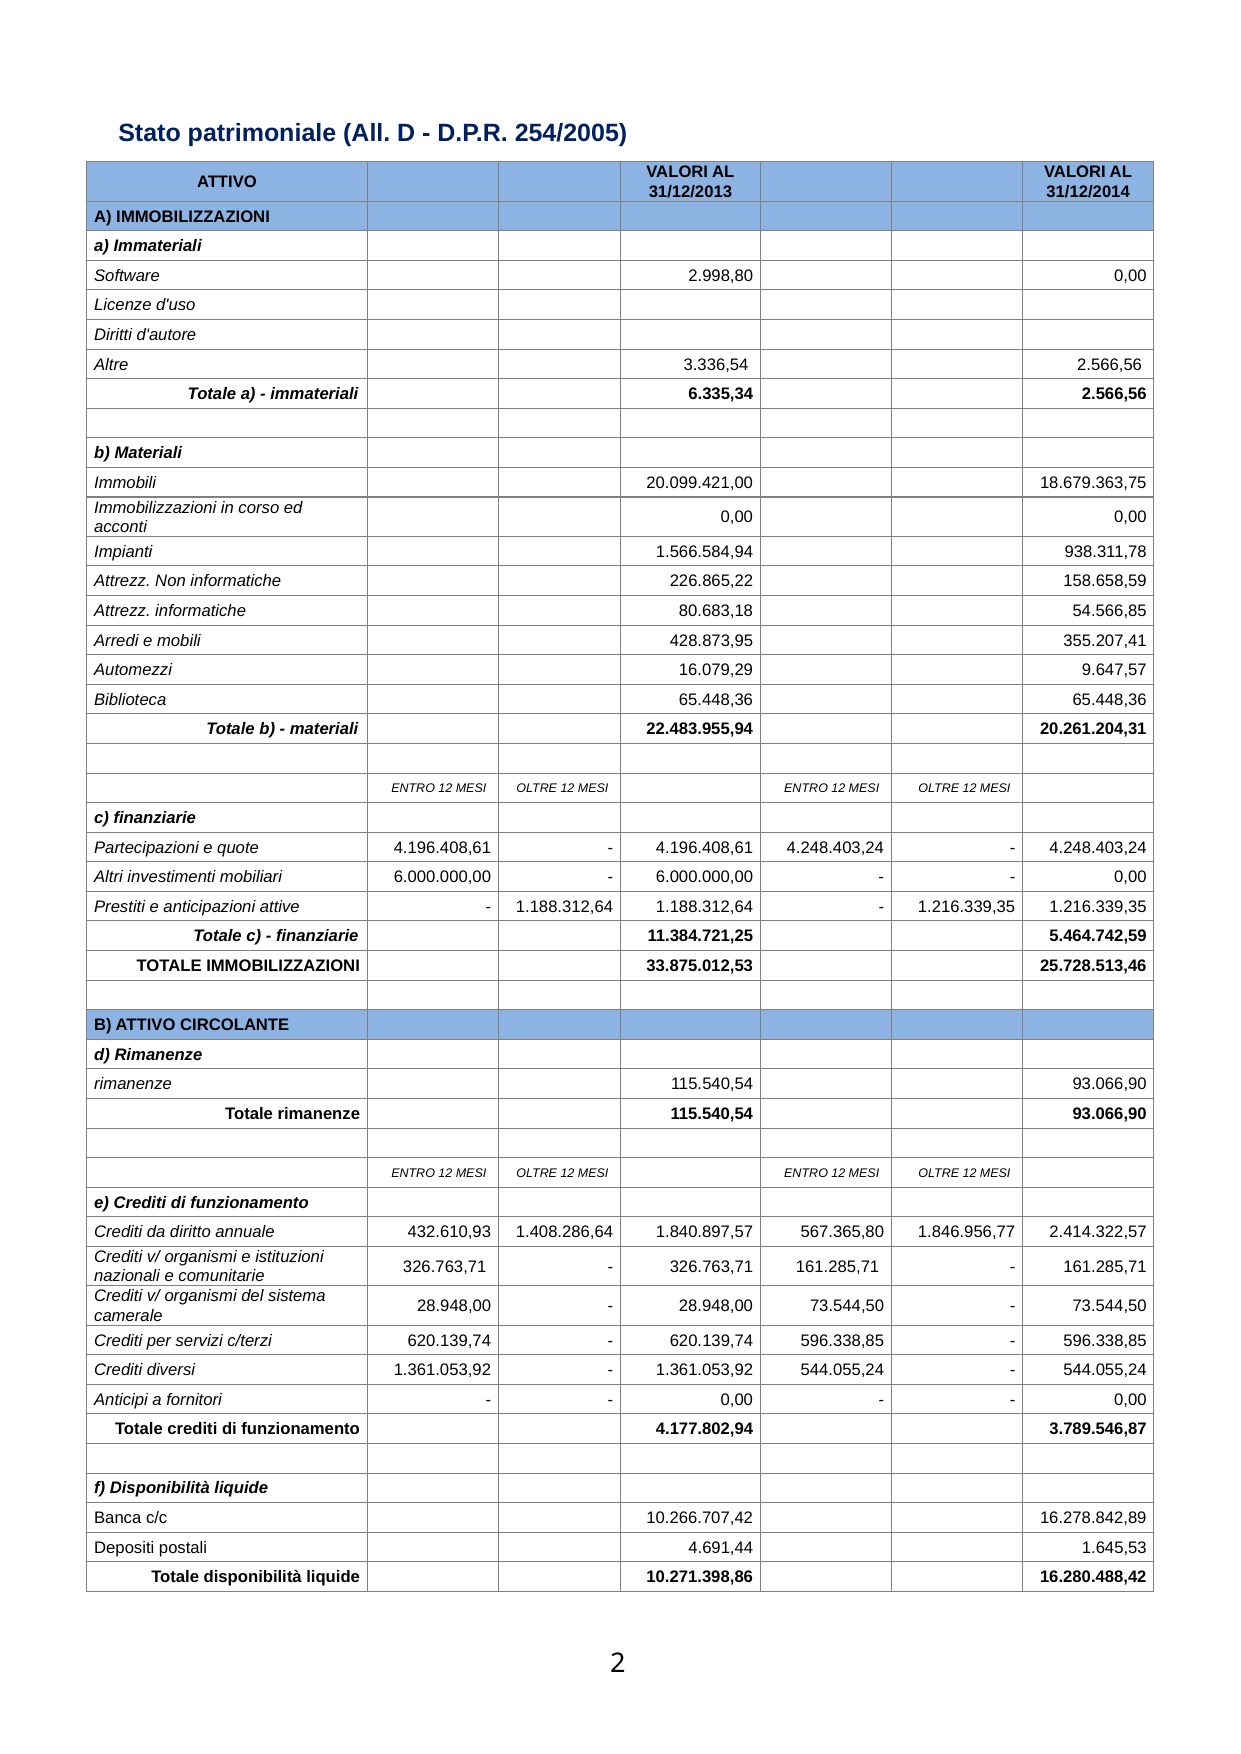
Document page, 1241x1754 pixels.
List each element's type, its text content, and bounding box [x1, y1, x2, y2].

table_cell [368, 803, 498, 832]
table_cell [621, 231, 760, 260]
table_cell Totale crediti di funzionamento [87, 1414, 367, 1443]
table_cell [368, 1474, 498, 1502]
table_cell 6.000.000,00 [368, 862, 498, 891]
table_cell Altri investimenti mobiliari [87, 862, 367, 891]
table_cell 0,00 [1023, 261, 1153, 289]
table_cell [368, 468, 498, 496]
table_cell [892, 320, 1022, 348]
table_cell 20.261.204,31 [1023, 714, 1153, 743]
table_cell [621, 438, 760, 467]
table_cell 18.679.363,75 [1023, 468, 1153, 496]
table_cell [761, 1444, 891, 1472]
table_cell Automezzi [87, 655, 367, 684]
table_cell [368, 566, 498, 595]
table_header ATTIVO [87, 162, 367, 201]
table_cell [499, 1414, 620, 1443]
table_cell [499, 596, 620, 624]
table_cell c) finanziarie [87, 803, 367, 832]
table_header [761, 162, 891, 201]
table_cell 4.248.403,24 [1023, 833, 1153, 861]
table_cell f) Disponibilità liquide [87, 1474, 367, 1502]
table_cell 22.483.955,94 [621, 714, 760, 743]
table_cell [1023, 1474, 1153, 1502]
table_cell [368, 685, 498, 713]
table_cell [761, 537, 891, 565]
table_cell [1023, 1188, 1153, 1216]
table_cell [892, 566, 1022, 595]
table_cell [761, 290, 891, 319]
table_cell [892, 1188, 1022, 1216]
table_cell B) ATTIVO CIRCOLANTE [87, 1010, 367, 1039]
table_cell [1023, 981, 1153, 1009]
table_cell [892, 1503, 1022, 1532]
table_cell [499, 626, 620, 654]
table_cell [499, 566, 620, 595]
table_cell Anticipi a fornitori [87, 1385, 367, 1413]
table_cell 3.789.546,87 [1023, 1414, 1153, 1443]
table_cell TOTALE IMMOBILIZZAZIONI [87, 951, 367, 979]
table_cell Software [87, 261, 367, 289]
table_cell [368, 1099, 498, 1127]
table_cell ENTRO 12 MESI [761, 1158, 891, 1187]
table_cell 115.540,54 [621, 1069, 760, 1098]
table_cell 432.610,93 [368, 1217, 498, 1246]
table_cell [621, 1188, 760, 1216]
table_cell 1.188.312,64 [499, 892, 620, 920]
table_cell [892, 261, 1022, 289]
table_cell [892, 1010, 1022, 1039]
table_cell [368, 1129, 498, 1157]
table_cell [892, 803, 1022, 832]
table_cell [368, 1503, 498, 1532]
table_cell [1023, 803, 1153, 832]
table_cell [499, 468, 620, 496]
table_cell [1023, 202, 1153, 230]
table_cell - [892, 1326, 1022, 1354]
table_cell OLTRE 12 MESI [892, 774, 1022, 802]
table_cell [761, 468, 891, 496]
table_cell 3.336,54 [621, 350, 760, 378]
table_cell 161.285,71 [761, 1247, 891, 1285]
table_cell [499, 261, 620, 289]
table_cell Crediti per servizi c/terzi [87, 1326, 367, 1354]
table_cell [621, 1158, 760, 1187]
table_cell Licenze d'uso [87, 290, 367, 319]
table_cell - [499, 1286, 620, 1324]
table_cell 326.763,71 [621, 1247, 760, 1285]
table_cell [761, 1010, 891, 1039]
table_cell b) Materiali [87, 438, 367, 467]
table_cell [1023, 1129, 1153, 1157]
table_cell [761, 744, 891, 772]
table_cell [892, 202, 1022, 230]
table_cell 226.865,22 [621, 566, 760, 595]
table_cell 1.840.897,57 [621, 1217, 760, 1246]
table_cell 158.658,59 [1023, 566, 1153, 595]
table_cell 54.566,85 [1023, 596, 1153, 624]
table_cell 93.066,90 [1023, 1069, 1153, 1098]
table_cell [1023, 438, 1153, 467]
table_cell [892, 1129, 1022, 1157]
table_cell [621, 320, 760, 348]
table_cell [892, 409, 1022, 437]
table_cell [761, 714, 891, 743]
table_cell [892, 626, 1022, 654]
table_cell [621, 981, 760, 1009]
table_cell [368, 320, 498, 348]
table_cell - [499, 1247, 620, 1285]
table_cell [499, 537, 620, 565]
table_cell ENTRO 12 MESI [368, 1158, 498, 1187]
table_cell [499, 1188, 620, 1216]
table_cell 1.216.339,35 [1023, 892, 1153, 920]
table_cell Arredi e mobili [87, 626, 367, 654]
table_cell 73.544,50 [761, 1286, 891, 1324]
table_cell [761, 655, 891, 684]
table_cell Attrezz. Non informatiche [87, 566, 367, 595]
table_cell [1023, 744, 1153, 772]
table_cell [368, 921, 498, 950]
table_cell [761, 261, 891, 289]
table_cell - [892, 1355, 1022, 1384]
table_cell [761, 596, 891, 624]
table_cell 2.998,80 [621, 261, 760, 289]
table_cell [761, 1503, 891, 1532]
table_cell [621, 1010, 760, 1039]
table_cell 16.079,29 [621, 655, 760, 684]
table_cell [368, 1188, 498, 1216]
table_cell [368, 655, 498, 684]
table_cell [368, 231, 498, 260]
table_cell [499, 1533, 620, 1561]
table_cell [87, 409, 367, 437]
table_cell Totale b) - materiali [87, 714, 367, 743]
table_cell [892, 231, 1022, 260]
table_cell 620.139,74 [368, 1326, 498, 1354]
table_cell 10.266.707,42 [621, 1503, 760, 1532]
table_cell [892, 438, 1022, 467]
table_cell 567.365,80 [761, 1217, 891, 1246]
table_cell 596.338,85 [761, 1326, 891, 1354]
table_cell [499, 409, 620, 437]
table_cell [368, 626, 498, 654]
table_cell [499, 1069, 620, 1098]
table_cell [499, 1099, 620, 1127]
table_cell - [761, 892, 891, 920]
table_cell [499, 1040, 620, 1068]
table_cell 1.566.584,94 [621, 537, 760, 565]
table_cell [1023, 774, 1153, 802]
table_header VALORI AL 31/12/2013 [621, 162, 760, 201]
table_cell [892, 379, 1022, 408]
table_cell [621, 1040, 760, 1068]
table_cell rimanenze [87, 1069, 367, 1098]
table_cell Diritti d'autore [87, 320, 367, 348]
table_cell a) Immateriali [87, 231, 367, 260]
table_cell Crediti diversi [87, 1355, 367, 1384]
table_cell [1023, 1010, 1153, 1039]
table_cell 0,00 [1023, 498, 1153, 536]
table_cell 4.196.408,61 [621, 833, 760, 861]
table_cell [892, 1533, 1022, 1561]
table_cell 93.066,90 [1023, 1099, 1153, 1127]
table_cell [499, 1474, 620, 1502]
table_cell 0,00 [1023, 1385, 1153, 1413]
table_cell [368, 1444, 498, 1472]
table_cell [499, 803, 620, 832]
table_cell [499, 350, 620, 378]
table_header [499, 162, 620, 201]
table_cell [621, 803, 760, 832]
table_cell [499, 379, 620, 408]
table_cell [761, 566, 891, 595]
table_cell [368, 290, 498, 319]
table_cell [892, 744, 1022, 772]
table_cell 73.544,50 [1023, 1286, 1153, 1324]
table_cell Attrezz. informatiche [87, 596, 367, 624]
table_cell 10.271.398,86 [621, 1562, 760, 1591]
table_cell [892, 921, 1022, 950]
table_cell 2.566,56 [1023, 350, 1153, 378]
table_cell [368, 744, 498, 772]
table_cell [368, 714, 498, 743]
table_cell OLTRE 12 MESI [499, 774, 620, 802]
table_cell [499, 231, 620, 260]
table_cell [892, 685, 1022, 713]
table_cell Immobilizzazioni in corso ed acconti [87, 498, 367, 536]
table_cell [368, 1010, 498, 1039]
table_cell - [761, 1385, 891, 1413]
table_cell 1.216.339,35 [892, 892, 1022, 920]
table_cell [621, 744, 760, 772]
table_cell [761, 626, 891, 654]
table_cell Crediti da diritto annuale [87, 1217, 367, 1246]
table_cell [368, 379, 498, 408]
table_cell [892, 537, 1022, 565]
table_cell Totale c) - finanziarie [87, 921, 367, 950]
table_cell [1023, 1158, 1153, 1187]
table_cell [761, 320, 891, 348]
table_cell 1.408.286,64 [499, 1217, 620, 1246]
table_cell 355.207,41 [1023, 626, 1153, 654]
table_cell - [499, 1385, 620, 1413]
table_cell [621, 1444, 760, 1472]
table_cell [499, 202, 620, 230]
table_cell 20.099.421,00 [621, 468, 760, 496]
table_cell 25.728.513,46 [1023, 951, 1153, 979]
table_cell Impianti [87, 537, 367, 565]
table_cell 544.055,24 [761, 1355, 891, 1384]
table_cell [761, 981, 891, 1009]
table_cell [621, 774, 760, 802]
table_cell Totale rimanenze [87, 1099, 367, 1127]
table_cell - [499, 1326, 620, 1354]
table_cell [761, 498, 891, 536]
table_cell [499, 320, 620, 348]
table_cell Depositi postali [87, 1533, 367, 1561]
table_cell 620.139,74 [621, 1326, 760, 1354]
table_cell d) Rimanenze [87, 1040, 367, 1068]
table_cell [892, 596, 1022, 624]
table_cell [621, 409, 760, 437]
table_cell Biblioteca [87, 685, 367, 713]
table_cell [368, 1069, 498, 1098]
table_cell [761, 379, 891, 408]
table_cell 2.566,56 [1023, 379, 1153, 408]
table_cell [892, 951, 1022, 979]
table_cell 28.948,00 [368, 1286, 498, 1324]
table_cell Crediti v/ organismi e istituzioni nazionali e comunitarie [87, 1247, 367, 1285]
table_cell 6.335,34 [621, 379, 760, 408]
table_cell 4.177.802,94 [621, 1414, 760, 1443]
table_cell - [499, 1355, 620, 1384]
table_cell [761, 350, 891, 378]
table_cell [499, 498, 620, 536]
table_cell Prestiti e anticipazioni attive [87, 892, 367, 920]
table_cell [87, 744, 367, 772]
table_cell e) Crediti di funzionamento [87, 1188, 367, 1216]
table_cell [87, 1158, 367, 1187]
table_cell - [761, 862, 891, 891]
table_cell 4.248.403,24 [761, 833, 891, 861]
table_cell - [499, 862, 620, 891]
table_cell [368, 1533, 498, 1561]
table_cell - [892, 1247, 1022, 1285]
table_cell 1.361.053,92 [368, 1355, 498, 1384]
table_cell - [499, 833, 620, 861]
table_cell 33.875.012,53 [621, 951, 760, 979]
table_cell [368, 261, 498, 289]
table_cell [499, 744, 620, 772]
table_cell 0,00 [1023, 862, 1153, 891]
table_cell [761, 1099, 891, 1127]
table_cell [761, 685, 891, 713]
table_cell [1023, 320, 1153, 348]
table_cell 1.188.312,64 [621, 892, 760, 920]
table_cell [761, 1040, 891, 1068]
table_header [892, 162, 1022, 201]
table_cell [892, 350, 1022, 378]
table_cell [761, 438, 891, 467]
table_cell [761, 1129, 891, 1157]
table_cell [499, 1503, 620, 1532]
table_cell [621, 1474, 760, 1502]
table_cell 16.280.488,42 [1023, 1562, 1153, 1591]
table_cell [761, 231, 891, 260]
table_cell [368, 537, 498, 565]
table_cell [499, 1562, 620, 1591]
table_cell 6.000.000,00 [621, 862, 760, 891]
table_cell [1023, 409, 1153, 437]
table_cell [621, 290, 760, 319]
table_cell [368, 981, 498, 1009]
table_cell [892, 1414, 1022, 1443]
table_cell [621, 202, 760, 230]
table_cell 544.055,24 [1023, 1355, 1153, 1384]
table_cell 326.763,71 [368, 1247, 498, 1285]
table_cell [892, 1040, 1022, 1068]
table_cell [1023, 231, 1153, 260]
table_cell 4.691,44 [621, 1533, 760, 1561]
table_cell 2.414.322,57 [1023, 1217, 1153, 1246]
table_cell ENTRO 12 MESI [368, 774, 498, 802]
table_cell 9.647,57 [1023, 655, 1153, 684]
table_cell [499, 655, 620, 684]
table_cell [368, 498, 498, 536]
table_cell [499, 685, 620, 713]
table_cell [368, 1040, 498, 1068]
table_cell [499, 921, 620, 950]
table_cell OLTRE 12 MESI [892, 1158, 1022, 1187]
table_cell [892, 714, 1022, 743]
table_cell Immobili [87, 468, 367, 496]
table_cell [499, 714, 620, 743]
table_cell [87, 981, 367, 1009]
text Stato patrimoniale (All. D - D.P.R. 254/2005) [118, 118, 1122, 147]
table_cell [499, 1129, 620, 1157]
table_cell [761, 1069, 891, 1098]
table_cell [368, 596, 498, 624]
table_cell [87, 774, 367, 802]
table_cell - [368, 892, 498, 920]
table_cell - [892, 1286, 1022, 1324]
table_cell [892, 290, 1022, 319]
table_cell ENTRO 12 MESI [761, 774, 891, 802]
table_cell 16.278.842,89 [1023, 1503, 1153, 1532]
table_cell [892, 1562, 1022, 1591]
table_cell [761, 951, 891, 979]
table_cell [499, 981, 620, 1009]
table_cell [368, 1414, 498, 1443]
table_cell [761, 1562, 891, 1591]
table_cell 115.540,54 [621, 1099, 760, 1127]
table_cell [761, 803, 891, 832]
table_cell Partecipazioni e quote [87, 833, 367, 861]
table_cell [892, 468, 1022, 496]
table_cell 28.948,00 [621, 1286, 760, 1324]
table_cell [1023, 290, 1153, 319]
table_cell [892, 498, 1022, 536]
table_cell [761, 921, 891, 950]
table_cell [1023, 1040, 1153, 1068]
table_cell 1.361.053,92 [621, 1355, 760, 1384]
table_cell [499, 438, 620, 467]
table_cell Totale a) - immateriali [87, 379, 367, 408]
table_cell [499, 1444, 620, 1472]
table_cell 4.196.408,61 [368, 833, 498, 861]
table_cell [368, 202, 498, 230]
table_cell Banca c/c [87, 1503, 367, 1532]
table_cell [1023, 1444, 1153, 1472]
table_cell 0,00 [621, 1385, 760, 1413]
table_cell [761, 202, 891, 230]
table_cell OLTRE 12 MESI [499, 1158, 620, 1187]
table_cell 5.464.742,59 [1023, 921, 1153, 950]
table_cell [892, 1444, 1022, 1472]
table_cell Altre [87, 350, 367, 378]
table_cell 1.846.956,77 [892, 1217, 1022, 1246]
table_cell [368, 350, 498, 378]
table_cell [499, 290, 620, 319]
table_cell 80.683,18 [621, 596, 760, 624]
table_cell [368, 951, 498, 979]
table_cell 428.873,95 [621, 626, 760, 654]
table_cell [761, 1533, 891, 1561]
table_cell Crediti v/ organismi del sistema camerale [87, 1286, 367, 1324]
table_cell [368, 409, 498, 437]
table_cell [892, 981, 1022, 1009]
table_cell [761, 1474, 891, 1502]
table_cell A) IMMOBILIZZAZIONI [87, 202, 367, 230]
table_cell 0,00 [621, 498, 760, 536]
table_cell Totale disponibilità liquide [87, 1562, 367, 1591]
table_cell [499, 1010, 620, 1039]
table_cell [368, 438, 498, 467]
table_cell 1.645,53 [1023, 1533, 1153, 1561]
table_cell - [892, 833, 1022, 861]
table_cell 938.311,78 [1023, 537, 1153, 565]
table_header VALORI AL 31/12/2014 [1023, 162, 1153, 201]
table_cell 161.285,71 [1023, 1247, 1153, 1285]
table_cell [892, 1099, 1022, 1127]
table_cell 11.384.721,25 [621, 921, 760, 950]
table_cell [892, 1069, 1022, 1098]
table_cell 596.338,85 [1023, 1326, 1153, 1354]
table_cell [87, 1444, 367, 1472]
table_cell - [892, 1385, 1022, 1413]
table_cell - [892, 862, 1022, 891]
table_header [368, 162, 498, 201]
table_cell 65.448,36 [1023, 685, 1153, 713]
table_cell - [368, 1385, 498, 1413]
table_cell [761, 1188, 891, 1216]
table_cell [892, 655, 1022, 684]
table_cell [761, 1414, 891, 1443]
table_cell [87, 1129, 367, 1157]
table_cell [892, 1474, 1022, 1502]
table_cell [761, 409, 891, 437]
table_cell [368, 1562, 498, 1591]
table_cell [499, 951, 620, 979]
table_cell 65.448,36 [621, 685, 760, 713]
table_cell [621, 1129, 760, 1157]
